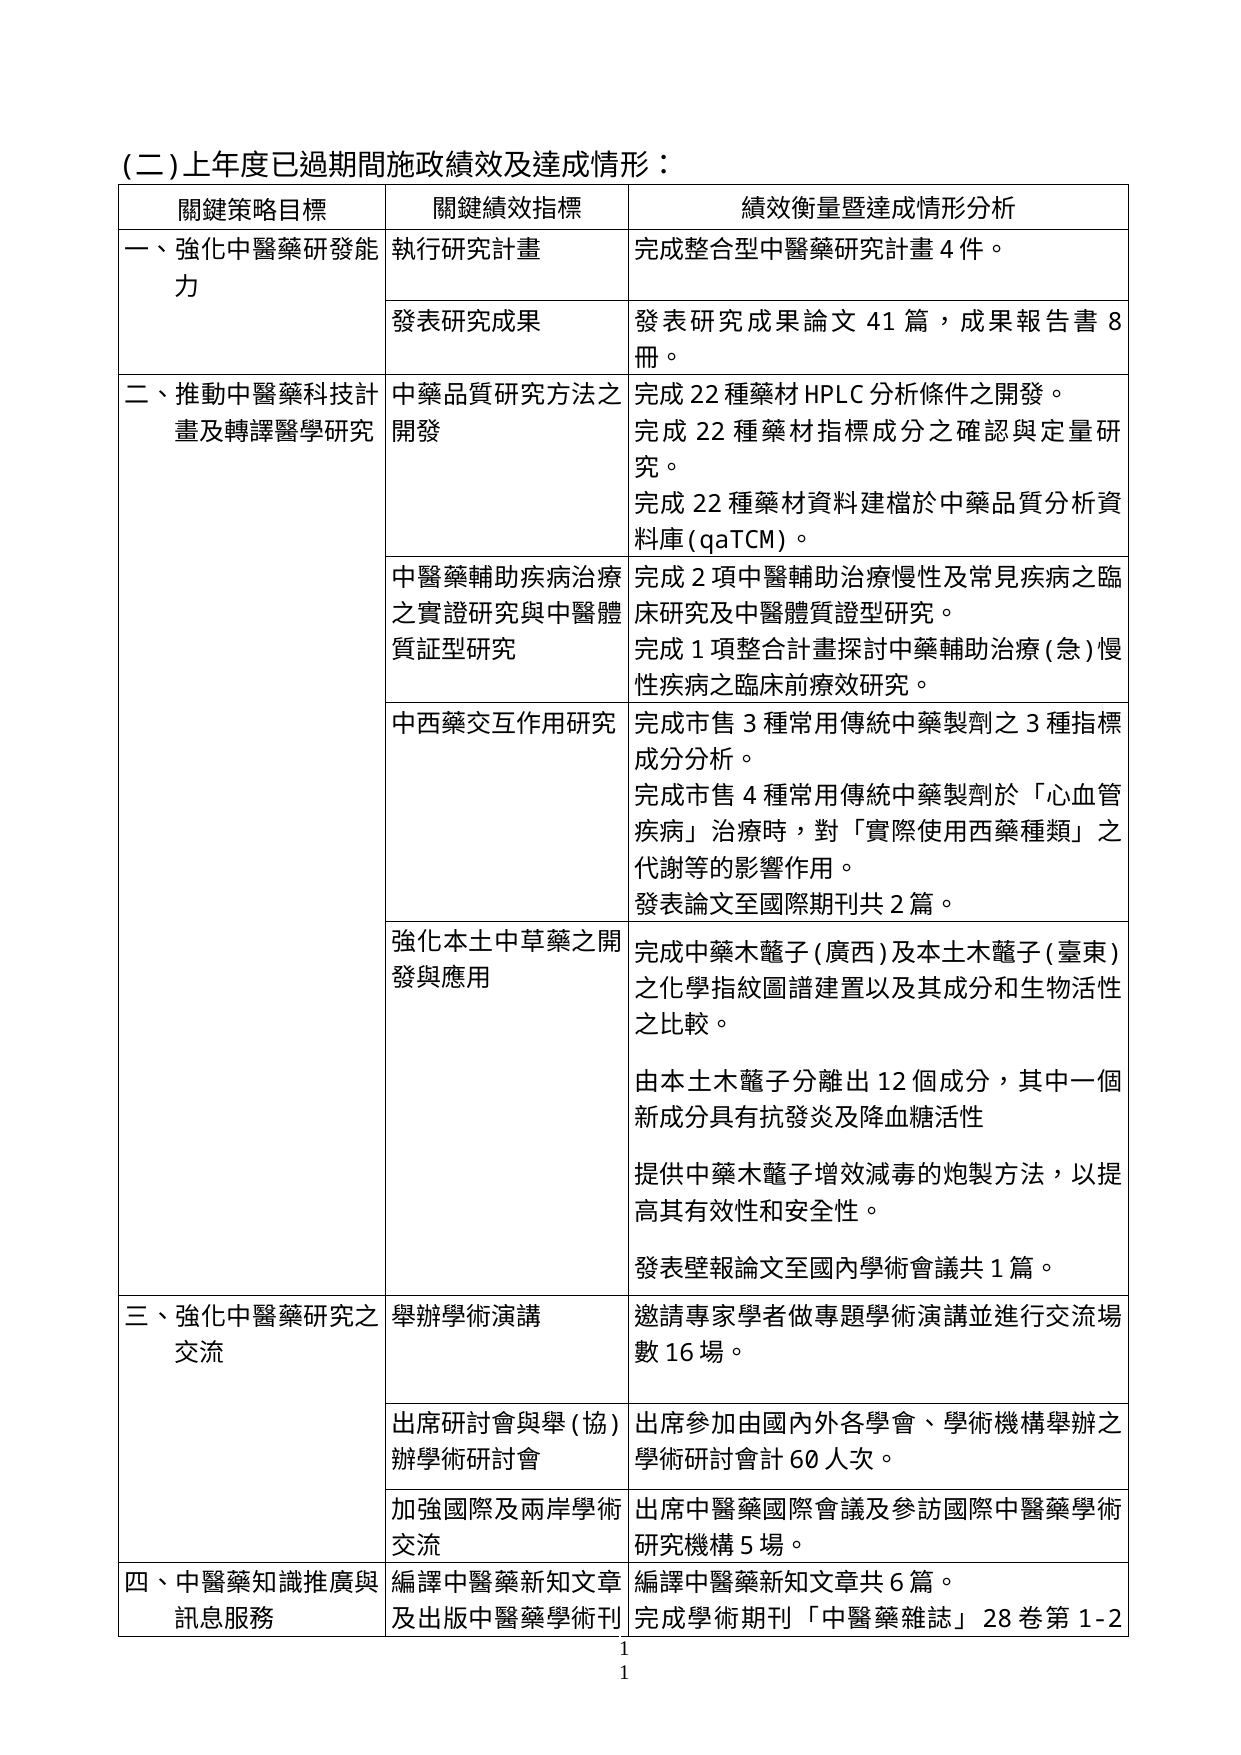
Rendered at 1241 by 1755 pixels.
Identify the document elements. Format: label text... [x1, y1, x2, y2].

table_cell 舉辦學術演講 [386, 1296, 628, 1402]
table_cell 一、強化中醫藥研發能力 [119, 230, 385, 374]
table_cell 中西藥交互作用研究 [386, 703, 628, 921]
table_header 績效衡量暨達成情形分析 [629, 185, 1128, 229]
table_cell 邀請專家學者做專題學術演講並進行交流場數16場。 [629, 1296, 1128, 1402]
table_cell 編譯中醫藥新知文章及出版中醫藥學術刊 [386, 1563, 628, 1636]
table_cell 三、強化中醫藥研究之交流 [119, 1296, 385, 1562]
table_header 關鍵績效指標 [386, 185, 628, 229]
table_cell 完成整合型中醫藥研究計畫4件。 [629, 230, 1128, 300]
table_cell 完成2項中醫輔助治療慢性及常見疾病之臨床研究及中醫體質證型研究。 完成1項整合計畫探討中藥輔助治療(急)慢性疾病之臨床前療效研究。 [629, 557, 1128, 702]
table_cell 發表研究成果論文41篇，成果報告書8冊。 [629, 301, 1128, 374]
table_cell 出席中醫藥國際會議及參訪國際中醫藥學術研究機構5場。 [629, 1490, 1128, 1562]
table_cell 四、中醫藥知識推廣與訊息服務 [119, 1563, 385, 1636]
table_cell 中藥品質研究方法之開發 [386, 375, 628, 556]
table_header 關鍵策略目標 [119, 185, 385, 229]
table_cell 加強國際及兩岸學術交流 [386, 1490, 628, 1562]
table_cell 出席研討會與舉(協)辦學術研討會 [386, 1404, 628, 1488]
table_cell 出席參加由國內外各學會、學術機構舉辦之學術研討會計60人次。 [629, 1404, 1128, 1488]
table_cell 執行研究計畫 [386, 230, 628, 300]
table_cell 編譯中醫藥新知文章共6篇。 完成學術期刊「中醫藥雜誌」28卷第1-2 [629, 1563, 1128, 1636]
table_cell 完成22種藥材HPLC分析條件之開發。 完成22種藥材指標成分之確認與定量研究。 完成22種藥材資料建檔於中藥品質分析資料庫(qaTCM)。 [629, 375, 1128, 556]
table_cell 中醫藥輔助疾病治療之實證研究與中醫體質証型研究 [386, 557, 628, 702]
table_cell 發表研究成果 [386, 301, 628, 374]
table_cell 完成市售3種常用傳統中藥製劑之3種指標成分分析。 完成市售4種常用傳統中藥製劑於「心血管疾病」治療時，對「實際使用西藥種類」之代謝等的影響作用。 發表論文至國際期刊共2篇。 [629, 703, 1128, 921]
table_cell 完成中藥木虌子(廣西)及本土木虌子(臺東)之化學指紋圖譜建置以及其成分和生物活性之比較。 由本土木虌子分離出12個成分，其中一個新成分具有抗發炎及降血糖活性 提供中藥木虌子增效減毒的炮製方法，以提高其有效性和安全性。 發表壁報論文至國內學術會議共1篇。 [629, 922, 1128, 1295]
table_cell 強化本土中草藥之開發與應用 [386, 922, 628, 1295]
table_cell 二、推動中醫藥科技計畫及轉譯醫學研究 [119, 375, 385, 1295]
text (二)上年度已過期間施政績效及達成情形： [118, 142, 1122, 184]
